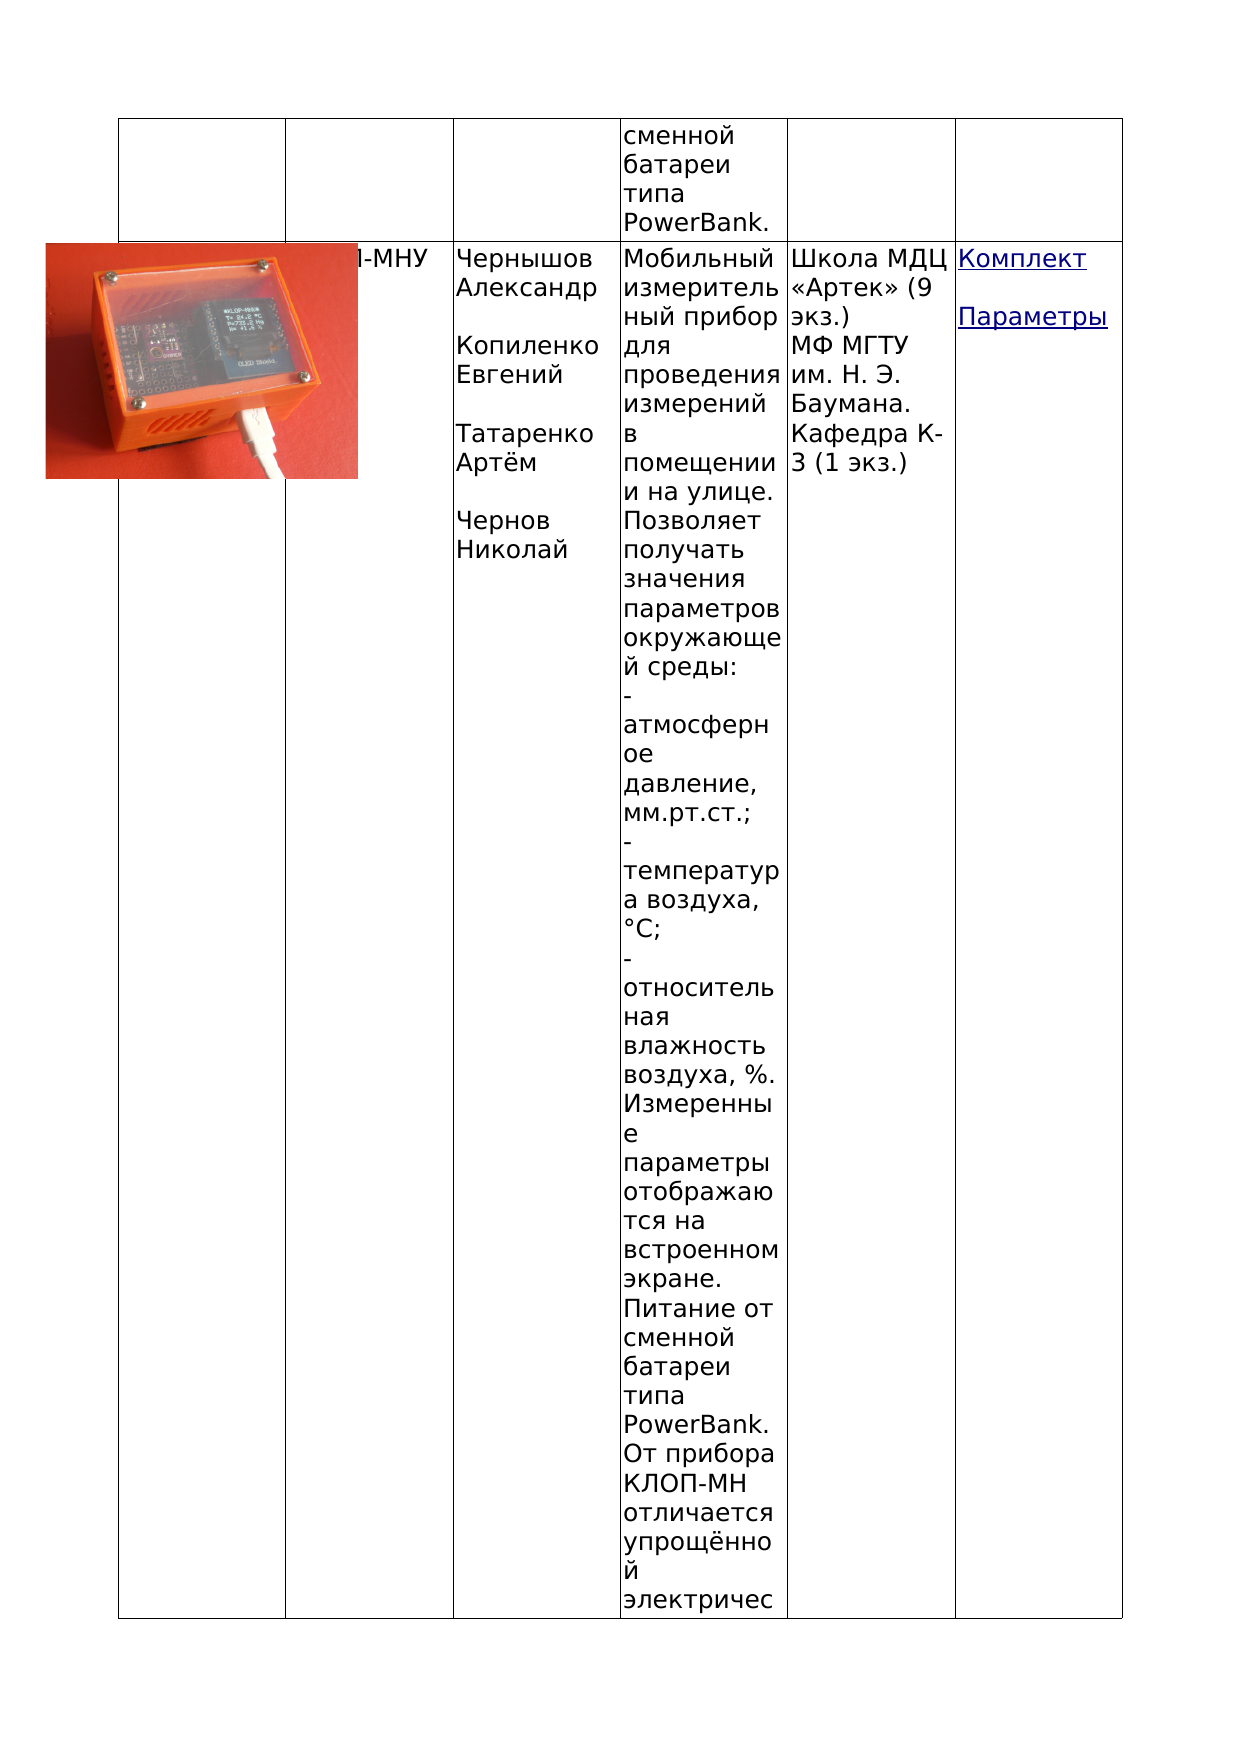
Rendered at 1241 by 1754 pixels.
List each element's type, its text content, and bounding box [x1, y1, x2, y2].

table_cell [119, 119, 285, 241]
table_cell Мобильный измерительный прибор для проведения измерений в помещении и на улице. Позволяет получать значения параметров окружающей среды: - атмосферное давление, мм.рт.ст.; - температура воздуха, °C; - относительная влажность воздуха, %. Измеренные параметры отображаются на встроенном экране. Питание от сменной батареи типа PowerBank. От прибора КЛОП-МН отличается упрощённой электричес [621, 242, 787, 1617]
table_cell [956, 119, 1122, 241]
table_cell Чернышов Александр Копиленко Евгений Татаренко Артём Чернов Николай [454, 242, 620, 1617]
table_cell сменной батареи типа PowerBank. [621, 119, 787, 241]
table_cell Школа МДЦ «Артек» (9 экз.) МФ МГТУ им. Н. Э. Баумана. Кафедра К-3 (1 экз.) [788, 242, 955, 1617]
table_cell [286, 119, 453, 241]
picture [45, 243, 358, 479]
table_cell Комплект Параметры [956, 242, 1122, 1617]
table_cell [788, 119, 955, 241]
table_cell КЛОП-МНУ 2021 [286, 242, 453, 1617]
table_cell [119, 479, 285, 1617]
table_cell [454, 119, 620, 241]
